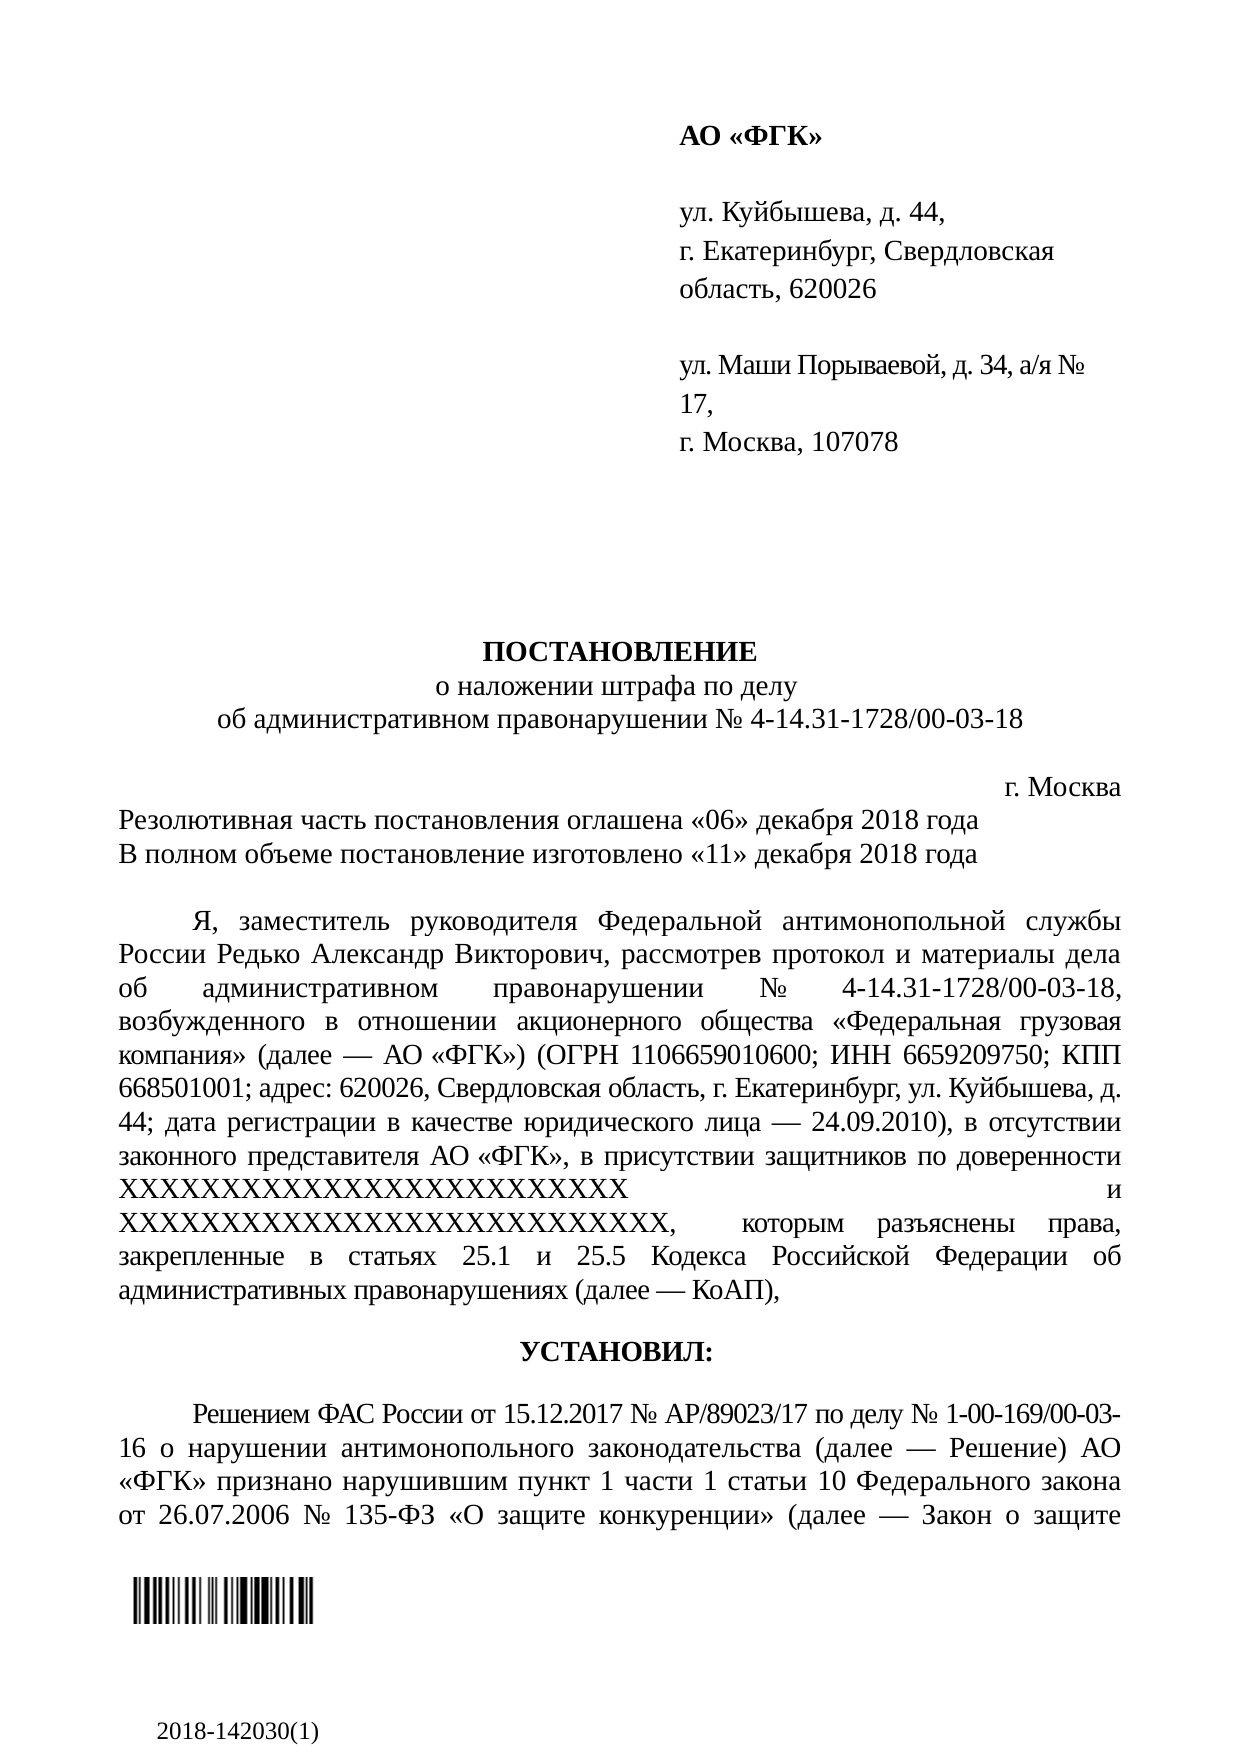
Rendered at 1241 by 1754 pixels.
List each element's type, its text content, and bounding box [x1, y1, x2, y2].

picture [118, 1577, 331, 1624]
text Я, заместитель руководителя Федеральной антимонопольной службы России Редько Александр Викторович, рассмотрев протокол и материалы дела об административном правонарушении № 4-14.31-1728/00-03-18, возбужденного в отношении акционерного общества «Федеральная грузовая компания» (далее — АО «ФГК») (ОГРН 1106659010600; ИНН 6659209750; КПП 668501001; адрес: 620026, Свердловская область, г. Екатеринбург, ул. Куйбышева, д. 44; дата регистрации в качестве юридического лица — 24.09.2010), в отсутствии законного представителя АО «ФГК», в присутствии защитников по доверенности XXXXXXXXXXXXXXXXXXXXXXXXX и XXXXXXXXXXXXXXXXXXXXXXXXXXX, которым разъяснены права, закрепленные в статьях 25.1 и 25.5 Кодекса Российской Федерации об административных правонарушениях (далее — КоАП), [118, 903, 1122, 1305]
text г. Екатеринбург, Свердловская область, 620026 [679, 233, 1122, 304]
text о наложении штрафа по делу [118, 668, 1122, 702]
text г. Москва, 107078 [679, 424, 1122, 457]
text В полном объеме постановление изготовлено «11» декабря 2018 года [118, 836, 1122, 869]
text Резолютивная часть постановления оглашена «06» декабря 2018 года [118, 802, 1122, 836]
text ул. Куйбышева, д. 44, [679, 194, 1122, 228]
text ул. Маши Порываевой, д. 34, а/я № 17, [679, 347, 1122, 419]
text АО «ФГК» [679, 118, 1122, 152]
text Решением ФАС России от 15.12.2017 № АР/89023/17 по делу № 1-00-169/00-03-16 о нарушении антимонопольного законодательства (далее — Решение) АО «ФГК» признано нарушившим пункт 1 части 1 статьи 10 Федерального закона от 26.07.2006 № 135-ФЗ «О защите конкуренции» (далее — Закон о защите [118, 1396, 1122, 1531]
text ПОСТАНОВЛЕНИЕ [118, 634, 1122, 668]
text г. Москва [118, 769, 1122, 802]
text УСТАНОВИЛ: [118, 1334, 1122, 1368]
text об административном правонарушении № 4-14.31-1728/00-03-18 [118, 702, 1122, 735]
